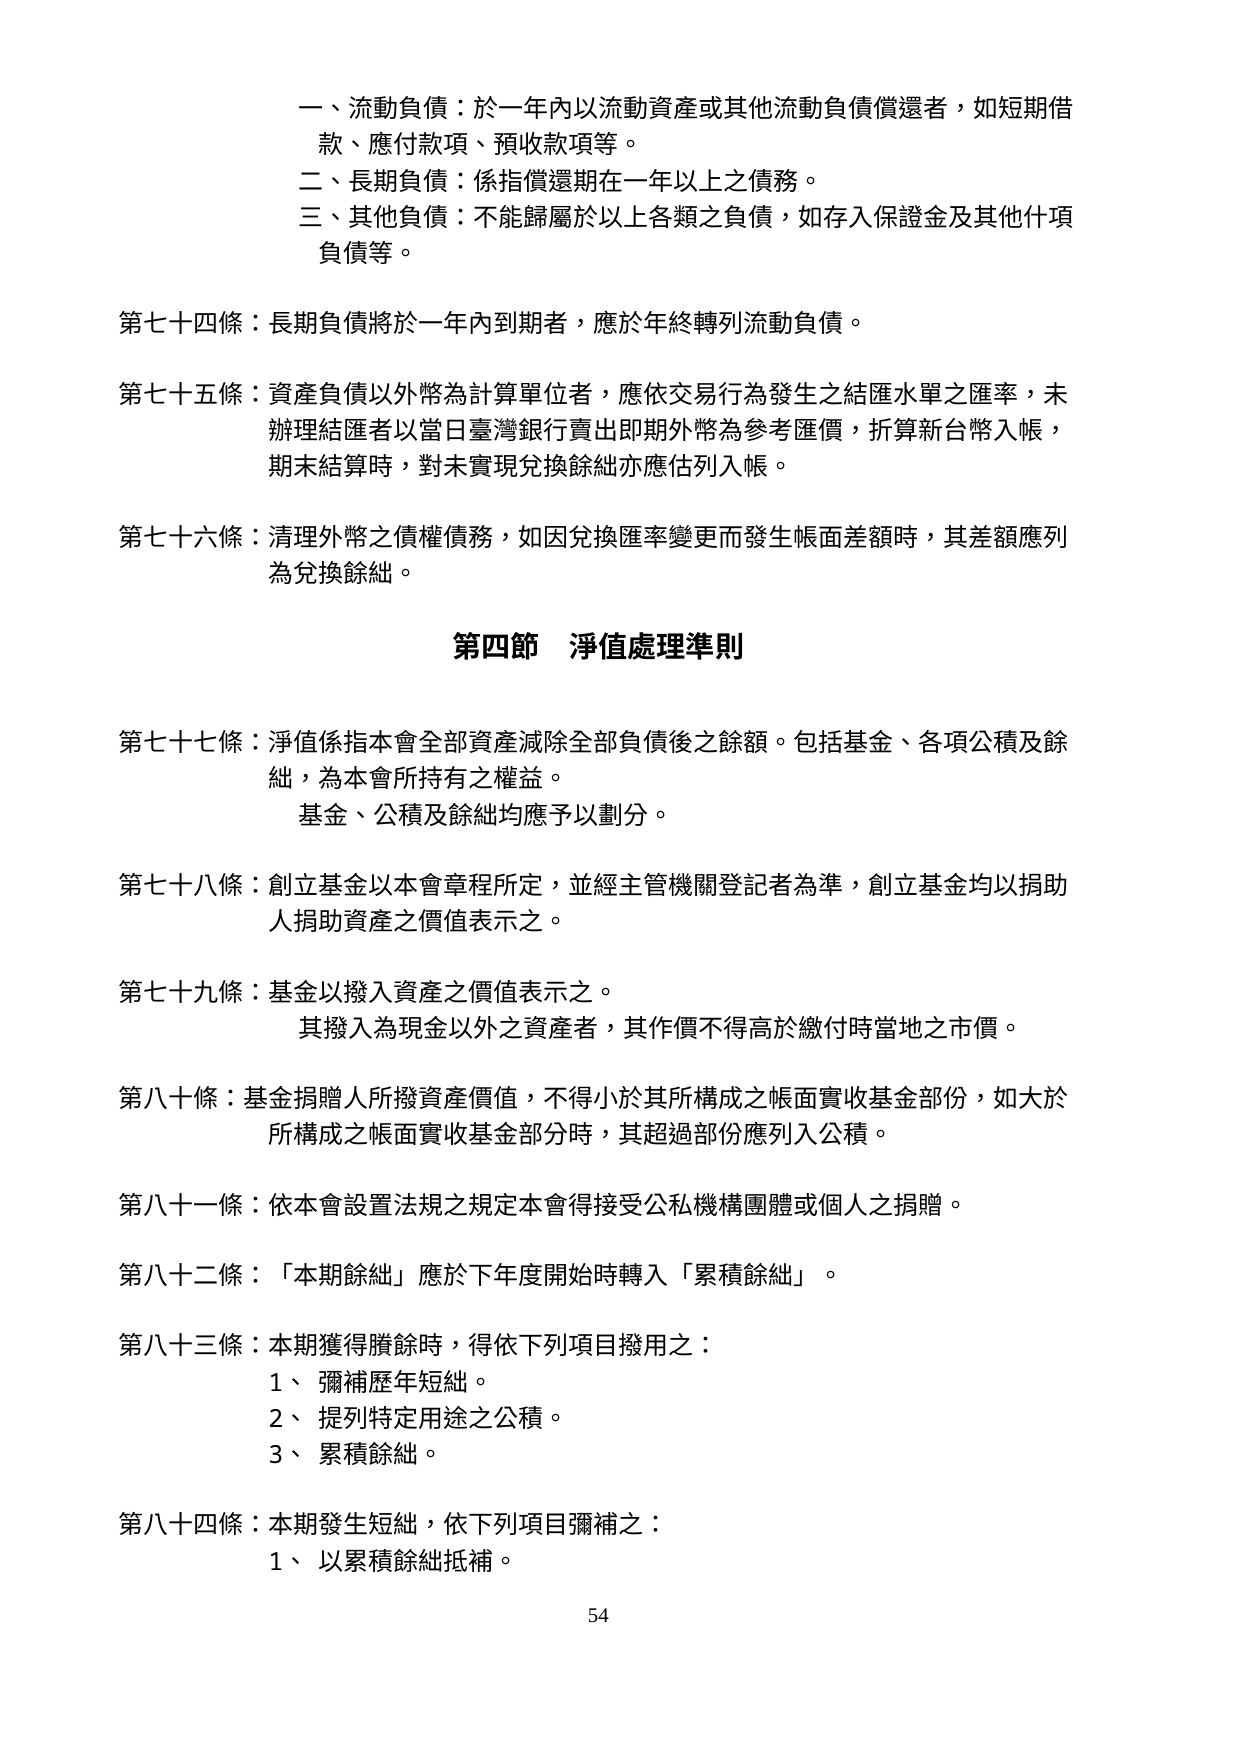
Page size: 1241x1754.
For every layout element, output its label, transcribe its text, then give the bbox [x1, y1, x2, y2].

text 第八十二條：「本期餘絀」應於下年度開始時轉入「累積餘絀」。 [118, 1256, 1078, 1292]
list 以累積餘絀抵補。 [268, 1541, 1078, 1577]
text 第七十五條：資產負債以外幣為計算單位者，應依交易行為發生之結匯水單之匯率，未辦理結匯者以當日臺灣銀行賣出即期外幣為參考匯價，折算新台幣入帳，期末結算時，對未實現兌換餘絀亦應估列入帳。 [118, 374, 1078, 483]
text 第七十七條：淨值係指本會全部資產減除全部負債後之餘額。包括基金、各項公積及餘絀，為本會所持有之權益。 [118, 723, 1078, 795]
text 第七十四條：長期負債將於一年內到期者，應於年終轉列流動負債。 [118, 304, 1078, 340]
text 第八十條：基金捐贈人所撥資產價值，不得小於其所構成之帳面實收基金部份，如大於所構成之帳面實收基金部分時，其超過部份應列入公積。 [118, 1079, 1078, 1151]
text 第七十六條：清理外幣之債權債務，如因兌換匯率變更而發生帳面差額時，其差額應列為兌換餘絀。 [118, 517, 1078, 589]
text 二、長期負債：係指償還期在一年以上之債務。 [118, 161, 1078, 197]
text 第四節 淨值處理準則 [118, 624, 1078, 666]
text 第七十九條：基金以撥入資產之價值表示之。 [118, 972, 1078, 1008]
list 彌補歷年短絀。 [268, 1362, 1078, 1398]
text 基金、公積及餘絀均應予以劃分。 [118, 795, 1078, 831]
text 一、流動負債：於一年內以流動資產或其他流動負債償還者，如短期借款、應付款項、預收款項等。 [118, 89, 1078, 161]
text 第八十一條：依本會設置法規之規定本會得接受公私機構團體或個人之捐贈。 [118, 1185, 1078, 1221]
text 第八十四條：本期發生短絀，依下列項目彌補之： [118, 1505, 1078, 1541]
text 第七十八條：創立基金以本會章程所定，並經主管機關登記者為準，創立基金均以捐助人捐助資產之價值表示之。 [118, 866, 1078, 938]
list 提列特定用途之公積。 [268, 1398, 1078, 1434]
text 其撥入為現金以外之資產者，其作價不得高於繳付時當地之市價。 [118, 1008, 1078, 1044]
list 累積餘絀。 [268, 1434, 1078, 1471]
text 三、其他負債：不能歸屬於以上各類之負債，如存入保證金及其他什項負債等。 [118, 197, 1078, 270]
text 第八十三條：本期獲得賸餘時，得依下列項目撥用之： [118, 1326, 1078, 1362]
